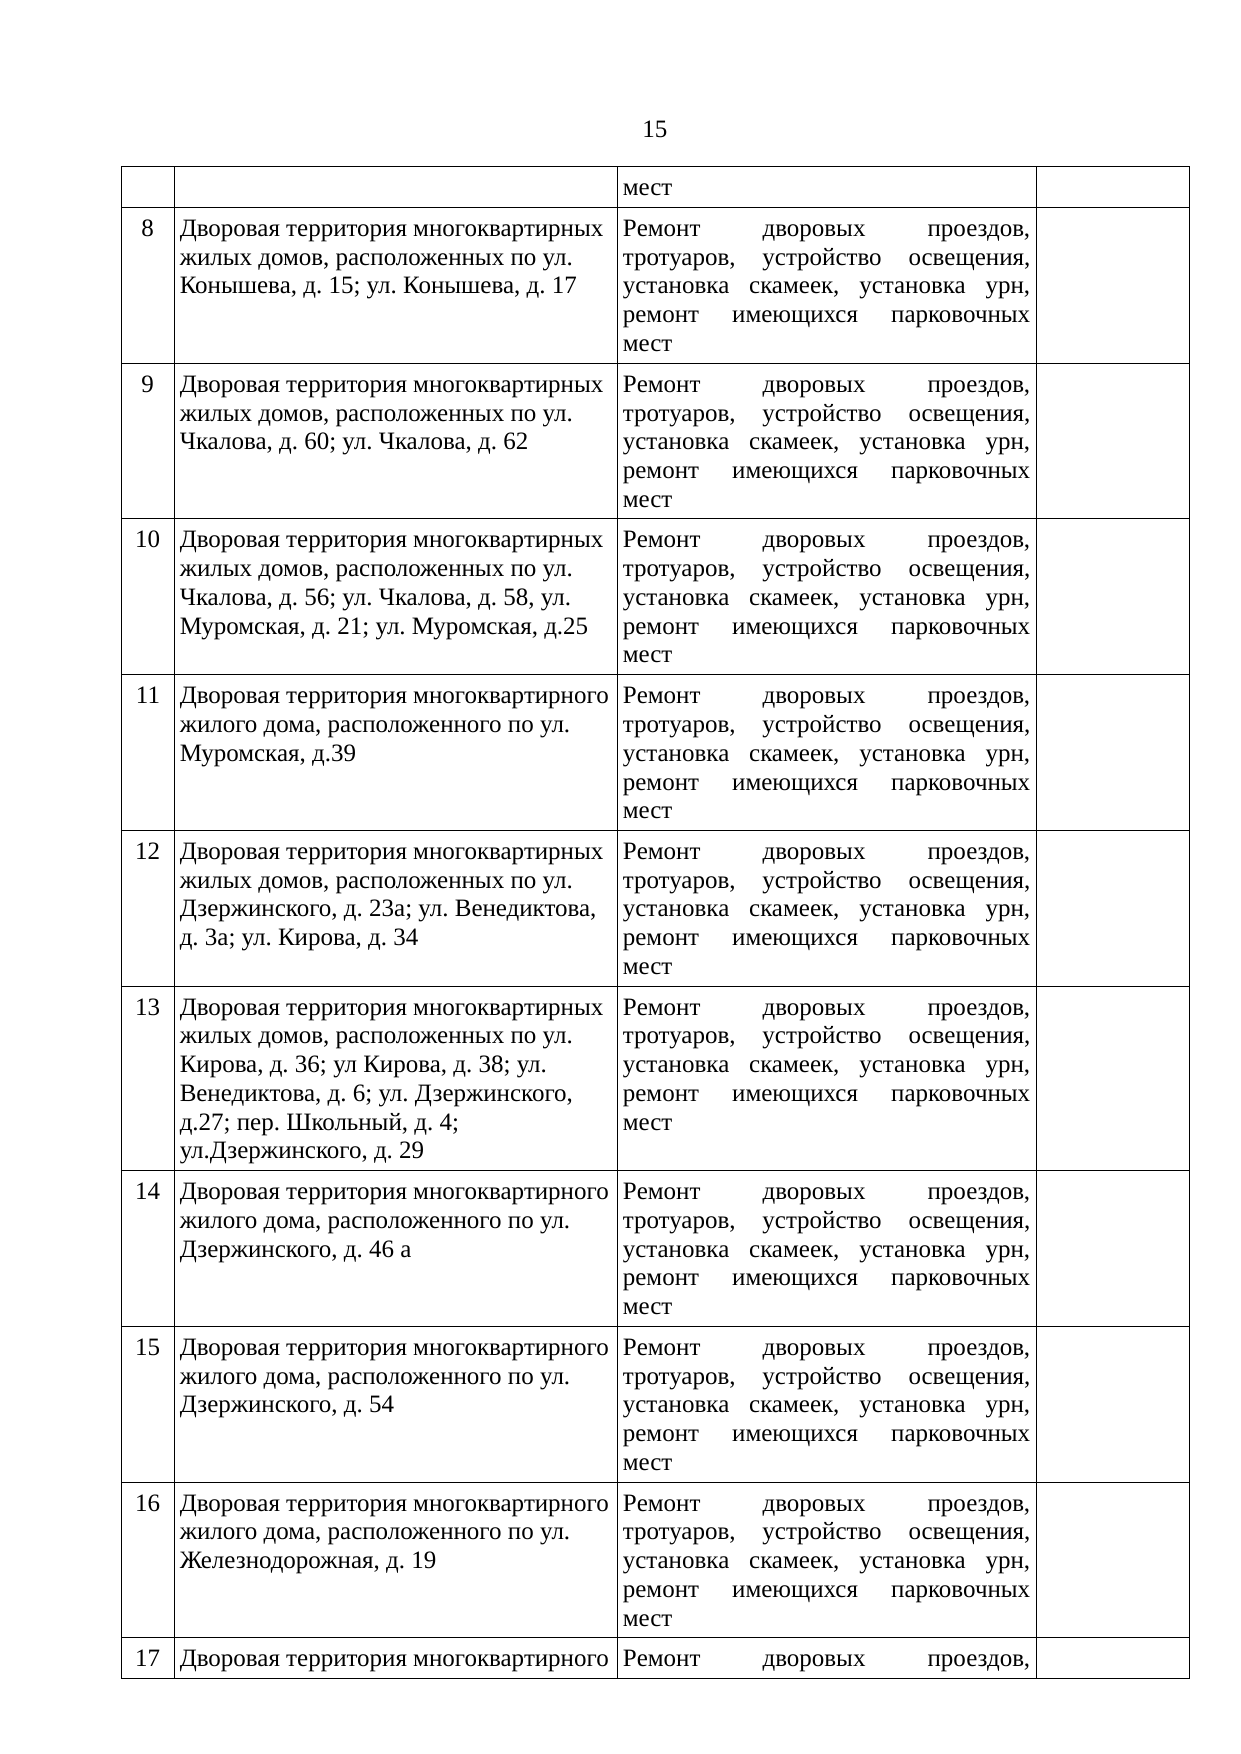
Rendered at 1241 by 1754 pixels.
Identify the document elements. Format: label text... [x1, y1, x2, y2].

table_cell [1037, 208, 1189, 363]
table_cell 12 [122, 831, 174, 986]
table_cell [1037, 167, 1189, 207]
table_cell Дворовая территория многоквартирного жилого дома, расположенного по ул. Железнодорожная, д. 19 [175, 1483, 617, 1637]
table_cell 15 [122, 1327, 174, 1481]
table_cell Ремонт дворовых проездов, тротуаров, устройство освещения, установка скамеек, установка урн, ремонт имеющихся парковочных мест [618, 1327, 1036, 1481]
table_cell 16 [122, 1483, 174, 1637]
table_cell Ремонт дворовых проездов, тротуаров, устройство освещения, установка скамеек, установка урн, ремонт имеющихся парковочных мест [618, 675, 1036, 830]
table_cell Дворовая территория многоквартирного [175, 1638, 617, 1678]
table_cell [1037, 987, 1189, 1170]
table_cell [122, 167, 174, 207]
table_cell Дворовая территория многоквартирного жилого дома, расположенного по ул. Дзержинского, д. 46 а [175, 1171, 617, 1326]
table_cell 17 [122, 1638, 174, 1678]
table_cell Ремонт дворовых проездов, тротуаров, устройство освещения, установка скамеек, установка урн, ремонт имеющихся парковочных мест [618, 208, 1036, 363]
table_cell [1037, 1327, 1189, 1481]
table_cell [1037, 519, 1189, 674]
table_cell [1037, 1638, 1189, 1678]
table_cell 10 [122, 519, 174, 674]
table_cell [1037, 1171, 1189, 1326]
table_cell Дворовая территория многоквартирных жилых домов, расположенных по ул. Дзержинского, д. 23а; ул. Венедиктова, д. 3а; ул. Кирова, д. 34 [175, 831, 617, 986]
table_cell Дворовая территория многоквартирных жилых домов, расположенных по ул. Чкалова, д. 56; ул. Чкалова, д. 58, ул. Муромская, д. 21; ул. Муромская, д.25 [175, 519, 617, 674]
table_cell Ремонт дворовых проездов, тротуаров, устройство освещения, установка скамеек, установка урн, ремонт имеющихся парковочных мест [618, 1483, 1036, 1637]
table_cell Ремонт дворовых проездов, тротуаров, устройство освещения, установка скамеек, установка урн, ремонт имеющихся парковочных мест [618, 987, 1036, 1170]
table_cell 13 [122, 987, 174, 1170]
table_cell Ремонт дворовых проездов, тротуаров, устройство освещения, установка скамеек, установка урн, ремонт имеющихся парковочных мест [618, 831, 1036, 986]
table_cell 8 [122, 208, 174, 363]
table_cell [1037, 675, 1189, 830]
table_cell мест [618, 167, 1036, 207]
table_cell Ремонт дворовых проездов, [618, 1638, 1036, 1678]
table_cell 9 [122, 364, 174, 518]
table_cell Дворовая территория многоквартирных жилых домов, расположенных по ул. Кирова, д. 36; ул Кирова, д. 38; ул. Венедиктова, д. 6; ул. Дзержинского, д.27; пер. Школьный, д. 4; ул.Дзержинского, д. 29 [175, 987, 617, 1170]
table_cell 11 [122, 675, 174, 830]
table_cell Ремонт дворовых проездов, тротуаров, устройство освещения, установка скамеек, установка урн, ремонт имеющихся парковочных мест [618, 364, 1036, 518]
table_cell 14 [122, 1171, 174, 1326]
table_cell Дворовая территория многоквартирных жилых домов, расположенных по ул. Чкалова, д. 60; ул. Чкалова, д. 62 [175, 364, 617, 518]
table_cell [1037, 364, 1189, 518]
table_cell Дворовая территория многоквартирного жилого дома, расположенного по ул. Муромская, д.39 [175, 675, 617, 830]
table_cell [1037, 831, 1189, 986]
table_cell [175, 167, 617, 207]
table_cell Дворовая территория многоквартирного жилого дома, расположенного по ул. Дзержинского, д. 54 [175, 1327, 617, 1481]
table_cell Дворовая территория многоквартирных жилых домов, расположенных по ул. Конышева, д. 15; ул. Конышева, д. 17 [175, 208, 617, 363]
table_cell Ремонт дворовых проездов, тротуаров, устройство освещения, установка скамеек, установка урн, ремонт имеющихся парковочных мест [618, 519, 1036, 674]
table_cell [1037, 1483, 1189, 1637]
table_cell Ремонт дворовых проездов, тротуаров, устройство освещения, установка скамеек, установка урн, ремонт имеющихся парковочных мест [618, 1171, 1036, 1326]
